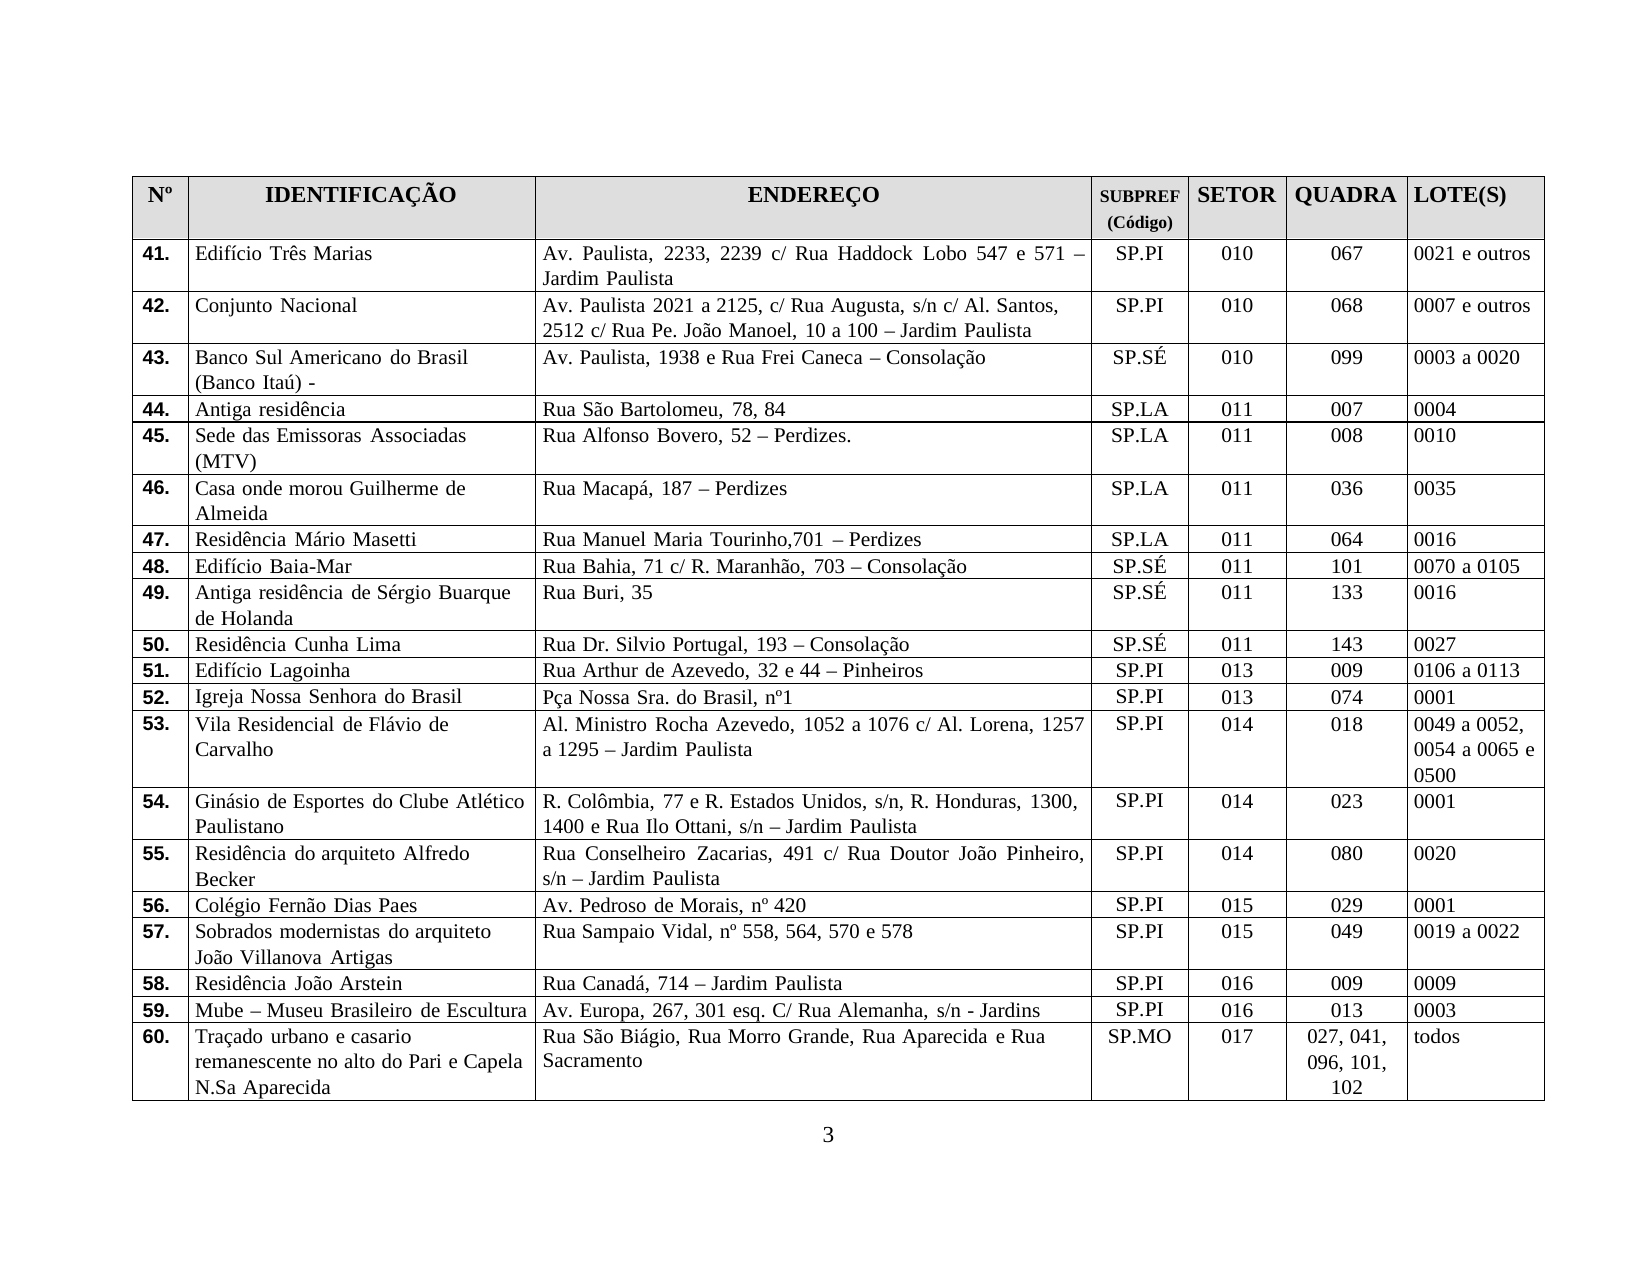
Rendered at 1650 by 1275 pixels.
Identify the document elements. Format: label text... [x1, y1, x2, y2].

table_cell Rua Buri, 35 [536, 579, 1091, 630]
table_cell 0035 [1408, 475, 1544, 525]
table_cell SP.PI [1092, 240, 1188, 291]
table_cell Banco Sul Americano do Brasil (Banco Itaú) - [189, 344, 535, 395]
table_cell 58. [133, 970, 188, 996]
table_cell 0004 [1408, 396, 1544, 421]
table_cell Rua Bahia, 71 c/ R. Maranhão, 703 – Consolação [536, 553, 1091, 578]
table_cell 010 [1189, 240, 1286, 291]
table_cell 011 [1189, 631, 1286, 657]
table_cell 0001 [1408, 684, 1544, 709]
table_cell Residência Mário Masetti [189, 526, 535, 552]
table_cell SP.PI [1092, 892, 1188, 917]
table_cell SP.SÉ [1092, 553, 1188, 578]
table_cell Al. Ministro Rocha Azevedo, 1052 a 1076 c/ Al. Lorena, 1257 a 1295 – Jardim Paulista [536, 711, 1091, 787]
table_cell [189, 207, 195, 238]
table_cell todos [1408, 1023, 1544, 1099]
table_cell SP.LA [1092, 526, 1188, 552]
table_cell 46. [133, 475, 188, 525]
table_cell 011 [1189, 553, 1286, 578]
table_cell SP.PI [1092, 711, 1188, 787]
table_cell SP.PI [1092, 684, 1188, 709]
table_cell 080 [1287, 840, 1407, 891]
table_cell 027, 041, 096, 101, 102 [1287, 1023, 1407, 1099]
table_cell Av. Paulista, 2233, 2239 c/ Rua Haddock Lobo 547 e 571 – Jardim Paulista [536, 240, 1091, 291]
table_cell 068 [1287, 292, 1407, 343]
table_cell 52. [133, 684, 188, 709]
table_cell 0070 a 0105 [1408, 553, 1544, 578]
table_cell 56. [133, 892, 188, 917]
table_cell Igreja Nossa Senhora do Brasil [189, 684, 535, 709]
table_cell Residência João Arstein [189, 970, 535, 996]
table_cell 42. [133, 292, 188, 343]
table_cell Sobrados modernistas do arquiteto João Villanova Artigas [189, 918, 535, 969]
table_cell Rua Macapá, 187 – Perdizes [536, 475, 1091, 525]
table_header LOTE(S) [1408, 177, 1544, 238]
table_cell 016 [1189, 997, 1286, 1022]
table_cell Rua Conselheiro Zacarias, 491 c/ Rua Doutor João Pinheiro, s/n – Jardim Paulista [536, 840, 1091, 891]
table_cell 0106 a 0113 [1408, 658, 1544, 683]
table_cell 0003 a 0020 [1408, 344, 1544, 395]
table_cell 0019 a 0022 [1408, 918, 1544, 969]
table_cell 009 [1287, 970, 1407, 996]
table_header SUBPREF (Código) [1092, 177, 1188, 238]
table_cell Rua Arthur de Azevedo, 32 e 44 – Pinheiros [536, 658, 1091, 683]
table_cell 47. [133, 526, 188, 552]
table_cell R. Colômbia, 77 e R. Estados Unidos, s/n, R. Honduras, 1300, 1400 e Rua Ilo Ottani, s/n – Jardim Paulista [536, 788, 1091, 839]
table_cell Rua Canadá, 714 – Jardim Paulista [536, 970, 1091, 996]
table_cell 010 [1189, 292, 1286, 343]
text 3 [818, 1121, 838, 1148]
table_cell Casa onde morou Guilherme de Almeida [189, 475, 535, 525]
table_cell 45. [133, 423, 188, 473]
table_cell 013 [1189, 684, 1286, 709]
table_cell 43. [133, 344, 188, 395]
table_cell 011 [1189, 526, 1286, 552]
table_header QUADRA [1287, 177, 1407, 238]
table_cell 011 [1189, 475, 1286, 525]
table_cell 51. [133, 658, 188, 683]
table_cell 41. [133, 240, 188, 291]
table_cell 44. [133, 396, 188, 421]
table_cell Antiga residência [189, 396, 535, 421]
table_cell Pça Nossa Sra. do Brasil, nº1 [536, 684, 1091, 709]
table_cell 007 [1287, 396, 1407, 421]
table_cell 064 [1287, 526, 1407, 552]
table_cell Av. Europa, 267, 301 esq. C/ Rua Alemanha, s/n - Jardins [536, 997, 1091, 1022]
table_cell 014 [1189, 840, 1286, 891]
table_cell 018 [1287, 711, 1407, 787]
table_cell Conjunto Nacional [189, 292, 535, 343]
table_cell 57. [133, 918, 188, 969]
table_cell Rua Alfonso Bovero, 52 – Perdizes. [536, 423, 1091, 473]
table_cell 143 [1287, 631, 1407, 657]
table_cell 49. [133, 579, 188, 630]
table_cell 0003 [1408, 997, 1544, 1022]
table_cell 029 [1287, 892, 1407, 917]
table_cell SP.PI [1092, 292, 1188, 343]
table_cell [195, 207, 529, 238]
table_cell 0001 [1408, 892, 1544, 917]
table_cell 009 [1287, 658, 1407, 683]
table_cell Ginásio de Esportes do Clube Atlético Paulistano [189, 788, 535, 839]
table_cell 54. [133, 788, 188, 839]
table_cell Residência Cunha Lima [189, 631, 535, 657]
table_cell SP.PI [1092, 997, 1188, 1022]
table_cell 53. [133, 711, 188, 787]
table_cell 0010 [1408, 423, 1544, 473]
table_cell SP.PI [1092, 658, 1188, 683]
table_cell 099 [1287, 344, 1407, 395]
table_cell 011 [1189, 423, 1286, 473]
table_cell 0049 a 0052, 0054 a 0065 e 0500 [1408, 711, 1544, 787]
table_cell SP.SÉ [1092, 579, 1188, 630]
table_header ENDEREÇO [536, 177, 1091, 238]
table_cell 067 [1287, 240, 1407, 291]
table_cell 013 [1189, 658, 1286, 683]
table_cell Rua São Biágio, Rua Morro Grande, Rua Aparecida e Rua Sacramento [536, 1023, 1091, 1099]
table_cell 015 [1189, 892, 1286, 917]
table_cell 014 [1189, 711, 1286, 787]
table_cell SP.MO [1092, 1023, 1188, 1099]
table_cell 0016 [1408, 579, 1544, 630]
table_cell SP.PI [1092, 918, 1188, 969]
table_cell 0020 [1408, 840, 1544, 891]
table_cell SP.PI [1092, 788, 1188, 839]
table_cell Mube – Museu Brasileiro de Escultura [189, 997, 535, 1022]
table_cell 0009 [1408, 970, 1544, 996]
table_cell Residência do arquiteto Alfredo Becker [189, 840, 535, 891]
table_cell 60. [133, 1023, 188, 1099]
table_header IDENTIFICAÇÃO [189, 177, 535, 207]
table_cell Antiga residência de Sérgio Buarque de Holanda [189, 579, 535, 630]
table_cell 133 [1287, 579, 1407, 630]
table_cell 049 [1287, 918, 1407, 969]
table_cell 48. [133, 553, 188, 578]
table_cell Sede das Emissoras Associadas (MTV) [189, 423, 535, 473]
table_cell 011 [1189, 579, 1286, 630]
table_cell 0001 [1408, 788, 1544, 839]
table_cell Rua Sampaio Vidal, nº 558, 564, 570 e 578 [536, 918, 1091, 969]
table_cell 0027 [1408, 631, 1544, 657]
table_header Nº [133, 177, 188, 238]
table_cell 0007 e outros [1408, 292, 1544, 343]
table_cell Edifício Baia-Mar [189, 553, 535, 578]
table_header SETOR [1189, 177, 1286, 238]
table_cell SP.LA [1092, 423, 1188, 473]
table_cell Av. Paulista 2021 a 2125, c/ Rua Augusta, s/n c/ Al. Santos, 2512 c/ Rua Pe. João Manoel, 10 a 100 – Jardim Paulista [536, 292, 1091, 343]
table_cell Traçado urbano e casario remanescente no alto do Pari e Capela N.Sa Aparecida [189, 1023, 535, 1099]
table_cell 015 [1189, 918, 1286, 969]
table_cell SP.PI [1092, 970, 1188, 996]
table_cell Rua Dr. Silvio Portugal, 193 – Consolação [536, 631, 1091, 657]
table_cell 017 [1189, 1023, 1286, 1099]
table_cell SP.PI [1092, 840, 1188, 891]
table_cell [529, 207, 535, 238]
table_cell 50. [133, 631, 188, 657]
table_cell 023 [1287, 788, 1407, 839]
table_cell 008 [1287, 423, 1407, 473]
table_cell Vila Residencial de Flávio de Carvalho [189, 711, 535, 787]
table_cell 010 [1189, 344, 1286, 395]
table_cell Rua Manuel Maria Tourinho,701 – Perdizes [536, 526, 1091, 552]
table_cell SP.SÉ [1092, 631, 1188, 657]
table_cell SP.LA [1092, 475, 1188, 525]
table_cell 59. [133, 997, 188, 1022]
table_cell 55. [133, 840, 188, 891]
table_cell 014 [1189, 788, 1286, 839]
table_cell Edifício Lagoinha [189, 658, 535, 683]
table_cell Rua São Bartolomeu, 78, 84 [536, 396, 1091, 421]
table_cell 011 [1189, 396, 1286, 421]
table_cell 101 [1287, 553, 1407, 578]
table_cell Av. Pedroso de Morais, nº 420 [536, 892, 1091, 917]
table_cell Av. Paulista, 1938 e Rua Frei Caneca – Consolação [536, 344, 1091, 395]
table_cell Edifício Três Marias [189, 240, 535, 291]
table_cell SP.SÉ [1092, 344, 1188, 395]
table_cell Colégio Fernão Dias Paes [189, 892, 535, 917]
table_cell 016 [1189, 970, 1286, 996]
table_cell SP.LA [1092, 396, 1188, 421]
table_cell 0016 [1408, 526, 1544, 552]
table_cell 013 [1287, 997, 1407, 1022]
table_cell 074 [1287, 684, 1407, 709]
table_cell 036 [1287, 475, 1407, 525]
table_cell 0021 e outros [1408, 240, 1544, 291]
